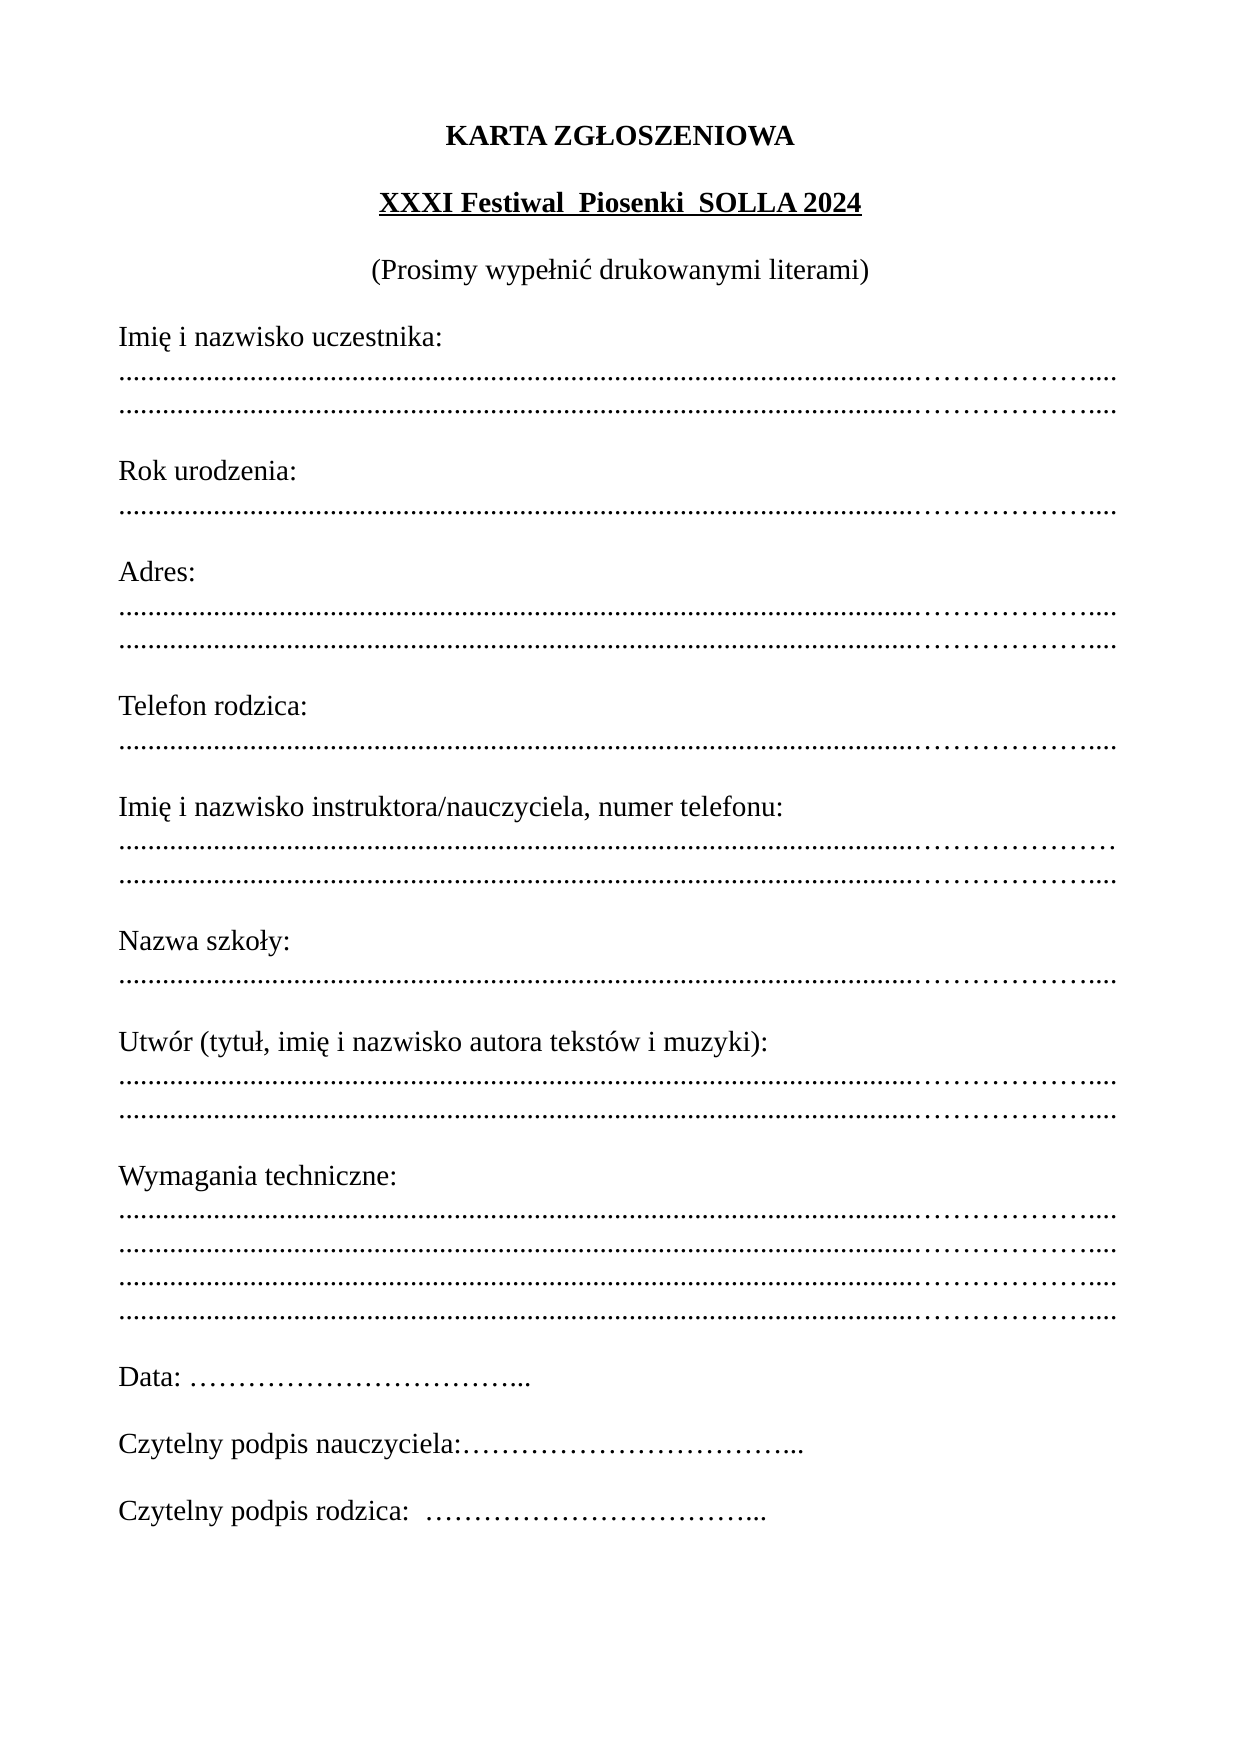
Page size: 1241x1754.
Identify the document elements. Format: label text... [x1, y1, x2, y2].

text Telefon rodzica: [118, 688, 1122, 722]
text .............................................................................................................……………….... [118, 1258, 1122, 1292]
text .............................................................................................................……………….... [118, 487, 1122, 521]
text Adres: [118, 554, 1122, 588]
text .............................................................................................................……………….... [118, 957, 1122, 990]
text (Prosimy wypełnić drukowanymi literami) [118, 252, 1122, 286]
text Data: ……………………………... [118, 1359, 1122, 1393]
list XXXI Festiwal Piosenki SOLLA 2024 [118, 185, 1122, 252]
text Utwór (tytuł, imię i nazwisko autora tekstów i muzyki): [118, 1024, 1122, 1057]
text .............................................................................................................………………… [118, 822, 1122, 856]
text .............................................................................................................……………….... [118, 1091, 1122, 1124]
text Imię i nazwisko instruktora/nauczyciela, numer telefonu: [118, 789, 1122, 822]
text .............................................................................................................……………….... [118, 1191, 1122, 1225]
text Nazwa szkoły: [118, 923, 1122, 957]
text .............................................................................................................……………….... [118, 1057, 1122, 1091]
text Czytelny podpis rodzica: ……………………………... [118, 1493, 1122, 1527]
text .............................................................................................................……………….... [118, 722, 1122, 755]
text Wymagania techniczne: [118, 1158, 1122, 1191]
text KARTA ZGŁOSZENIOWA [118, 118, 1122, 152]
text Czytelny podpis nauczyciela:……………………………... [118, 1426, 1122, 1460]
text .............................................................................................................……………….... [118, 1292, 1122, 1326]
text Imię i nazwisko uczestnika: [118, 319, 1122, 353]
text .............................................................................................................……………….... [118, 1225, 1122, 1258]
text .............................................................................................................……………….... [118, 386, 1122, 420]
text Rok urodzenia: [118, 453, 1122, 487]
text .............................................................................................................……………….... [118, 856, 1122, 889]
text .............................................................................................................……………….... [118, 621, 1122, 655]
text .............................................................................................................……………….... [118, 353, 1122, 386]
text .............................................................................................................……………….... [118, 588, 1122, 621]
